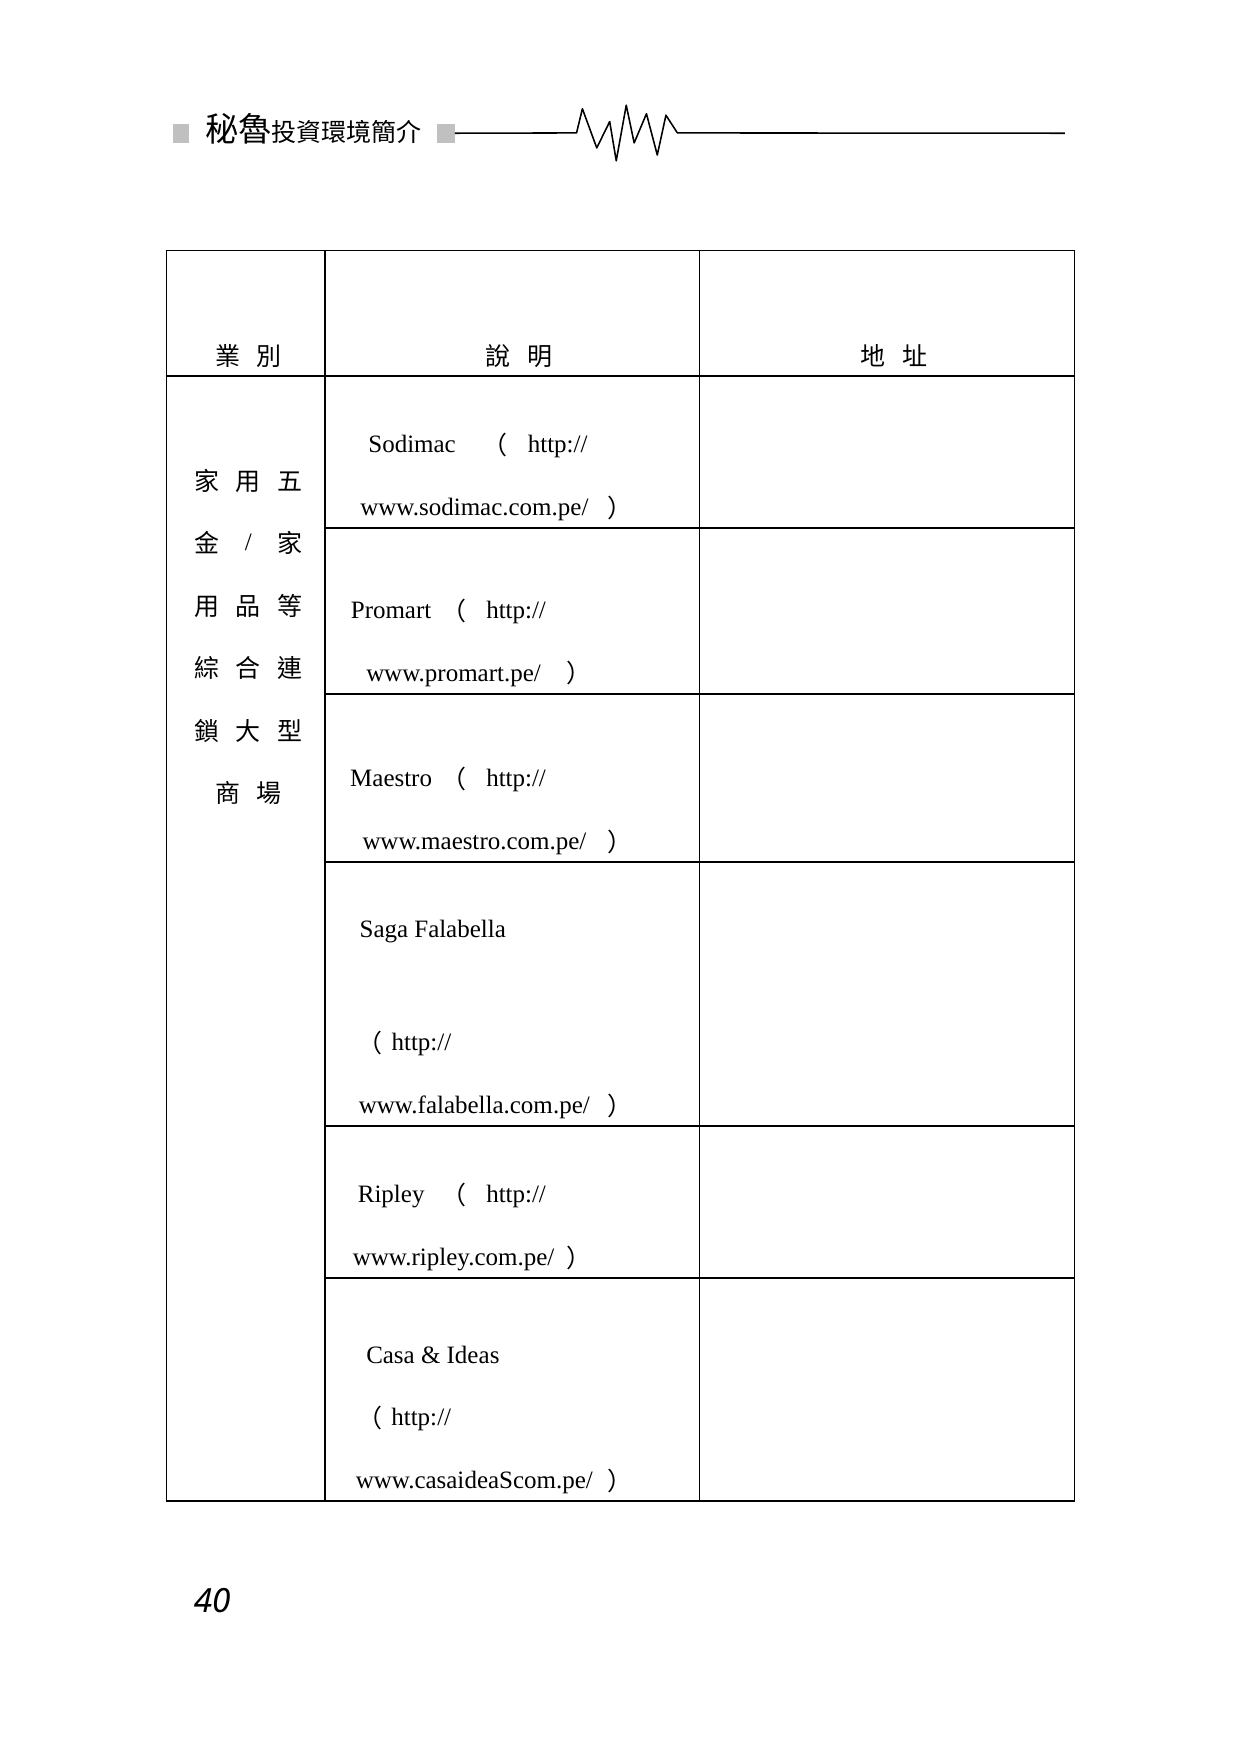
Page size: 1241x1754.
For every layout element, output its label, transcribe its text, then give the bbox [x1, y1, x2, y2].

table_cell [700, 695, 1074, 861]
table_cell [700, 1127, 1074, 1277]
table_cell Ripley（http://www.ripley.com.pe/） [326, 1127, 699, 1277]
table_cell [700, 377, 1074, 527]
table_cell Promart（http://www.promart.pe/） [326, 529, 699, 693]
table_cell [700, 863, 1074, 1125]
table_header 說明 [326, 251, 699, 375]
table_cell Maestro（http://www.maestro.com.pe/） [326, 695, 699, 861]
table_cell Saga Falabella （http://www.falabella.com.pe/） [326, 863, 699, 1125]
table_header 業別 [167, 251, 324, 375]
table_header 地址 [700, 251, 1074, 375]
table_cell Sodimac（http://www.sodimac.com.pe/） [326, 377, 699, 527]
table_cell [700, 529, 1074, 693]
table_cell 家用五金/家用品等綜合連鎖大型商場 [167, 377, 324, 1500]
table_cell [700, 1279, 1074, 1500]
table_cell Casa & Ideas （http://www.casaideaScom.pe/） [326, 1279, 699, 1500]
